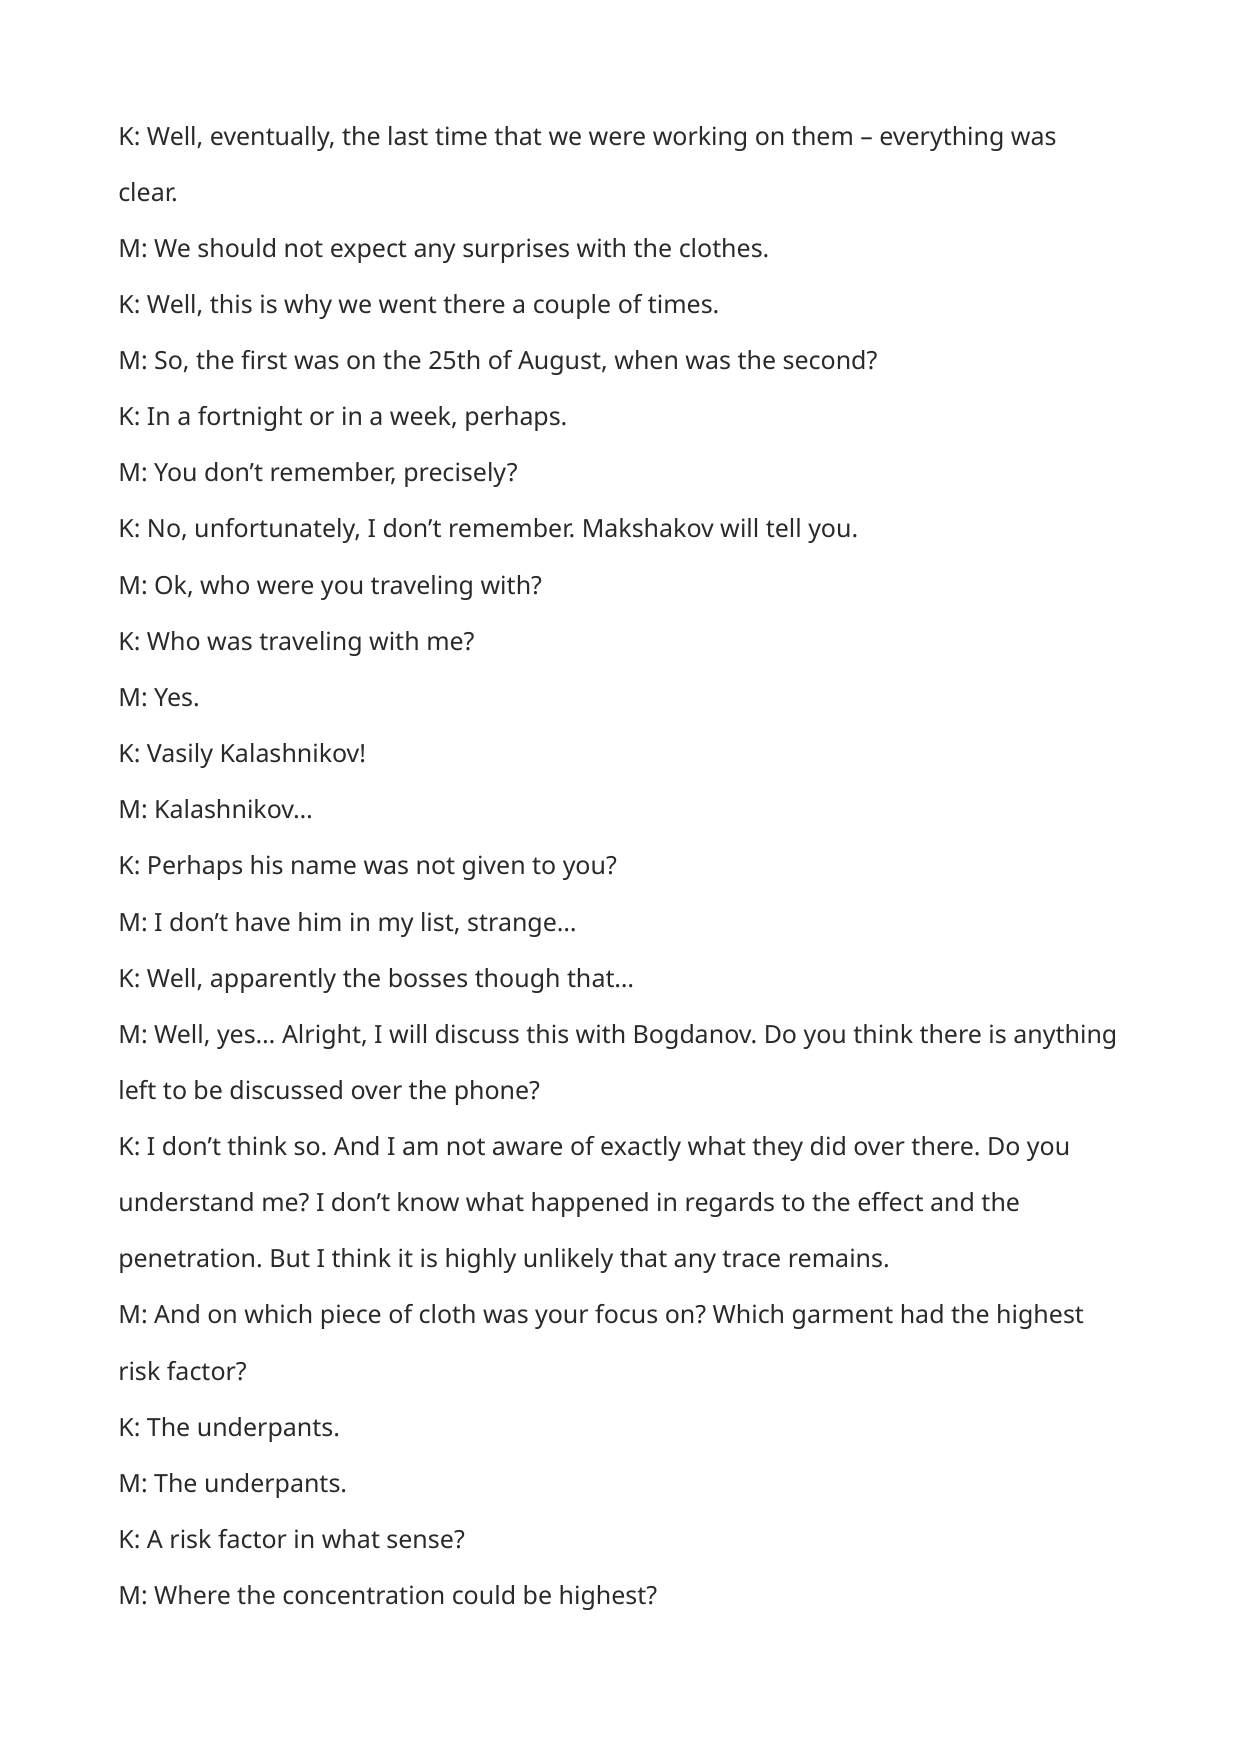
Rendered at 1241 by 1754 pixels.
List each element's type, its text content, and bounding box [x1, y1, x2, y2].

text M: And on which piece of cloth was your focus on? Which garment had the highest risk factor? [118, 1297, 1122, 1387]
text K: I don’t think so. And I am not aware of exactly what they did over there. Do you understand me? I don’t know what happened in regards to the effect and the penetration. But I think it is highly unlikely that any trace remains. [118, 1129, 1122, 1275]
text M: You don’t remember, precisely? [118, 455, 1122, 489]
text K: Well, this is why we went there a couple of times. [118, 287, 1122, 321]
text M: We should not expect any surprises with the clothes. [118, 230, 1122, 264]
text K: No, unfortunately, I don’t remember. Makshakov will tell you. [118, 511, 1122, 545]
text M: Yes. [118, 679, 1122, 714]
text M: I don’t have him in my list, strange… [118, 904, 1122, 938]
text K: Perhaps his name was not given to you? [118, 848, 1122, 882]
text M: Well, yes… Alright, I will discuss this with Bogdanov. Do you think there is anything left to be discussed over the phone? [118, 1016, 1122, 1107]
text K: A risk factor in what sense? [118, 1522, 1122, 1556]
text K: Well, eventually, the last time that we were working on them – everything was clear. [118, 118, 1122, 208]
text K: Well, apparently the bosses though that… [118, 960, 1122, 994]
text M: Kalashnikov… [118, 792, 1122, 826]
text M: Ok, who were you traveling with? [118, 567, 1122, 601]
text K: Vasily Kalashnikov! [118, 736, 1122, 770]
text K: The underpants. [118, 1409, 1122, 1443]
text K: Who was traveling with me? [118, 623, 1122, 657]
text M: The underpants. [118, 1466, 1122, 1500]
text M: Where the concentration could be highest? [118, 1578, 1122, 1612]
text M: So, the first was on the 25th of August, when was the second? [118, 343, 1122, 377]
text K: In a fortnight or in a week, perhaps. [118, 399, 1122, 433]
